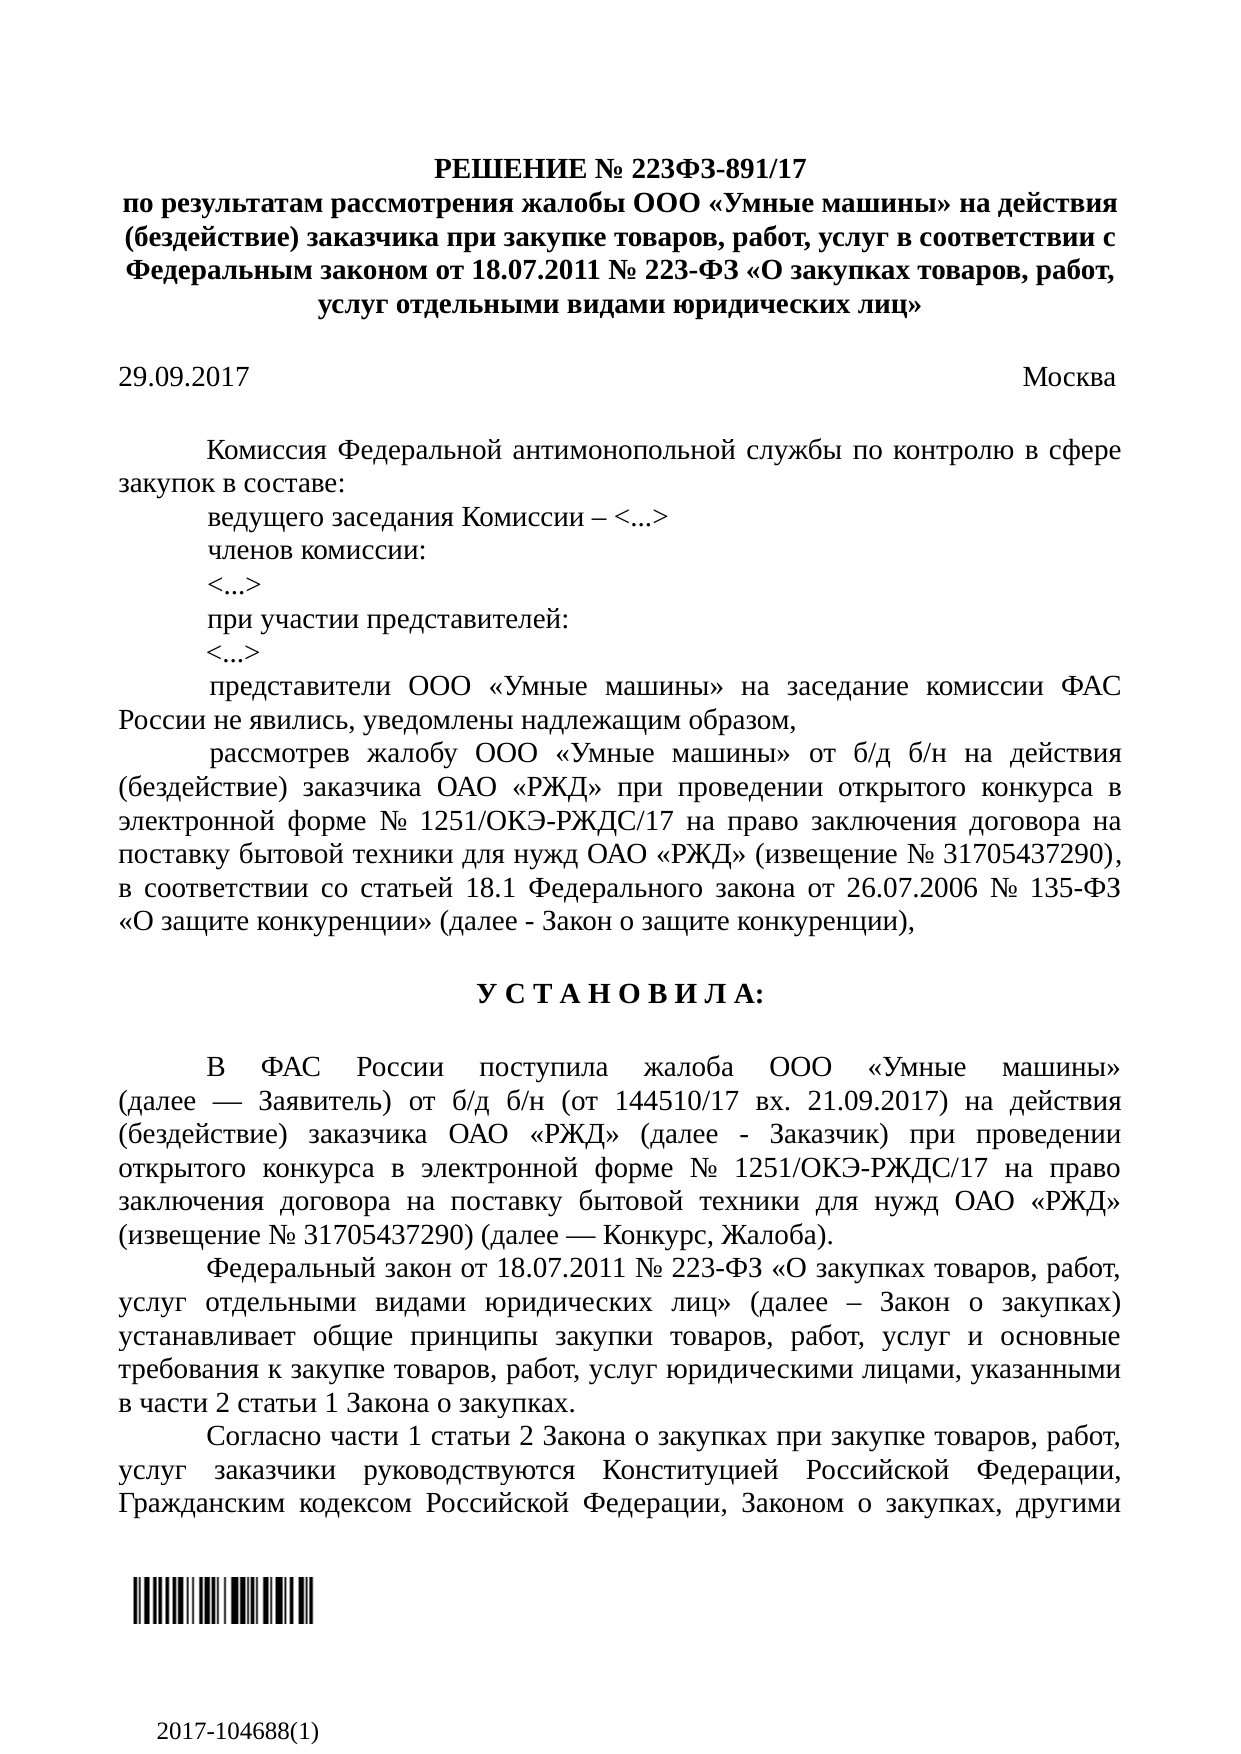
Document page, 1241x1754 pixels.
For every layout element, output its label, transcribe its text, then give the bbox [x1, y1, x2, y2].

text В ФАС России поступила жалоба ООО «Умные машины» (далее — Заявитель) от б/д б/н (от 144510/17 вх. 21.09.2017) на действия (бездействие) заказчика ОАО «РЖД» (далее - Заказчик) при проведении открытого конкурса в электронной форме № 1251/ОКЭ-РЖДС/17 на право заключения договора на поставку бытовой техники для нужд ОАО «РЖД» (извещение № 31705437290) (далее — Конкурс, Жалоба). [118, 1049, 1122, 1251]
text Комиссия Федеральной антимонопольной службы по контролю в сфере закупок в составе: [118, 432, 1122, 499]
text У С Т А Н О В И Л А: [118, 976, 1122, 1010]
text РЕШЕНИЕ № 223ФЗ-891/17 [118, 152, 1122, 185]
text Федеральный закон от 18.07.2011 № 223-ФЗ «О закупках товаров, работ, услуг отдельными видами юридических лиц» (далее – Закон о закупках) устанавливает общие принципы закупки товаров, работ, услуг и основные требования к закупке товаров, работ, услуг юридическими лицами, указанными в части 2 статьи 1 Закона о закупках. [118, 1251, 1122, 1418]
text Согласно части 1 статьи 2 Закона о закупках при закупке товаров, работ, услуг заказчики руководствуются Конституцией Российской Федерации, Гражданским кодексом Российской Федерации, Законом о закупках, другими [118, 1418, 1122, 1519]
text 29.09.2017 Москва [118, 359, 1122, 392]
text <...> [118, 635, 1122, 668]
text представители ООО «Умные машины» на заседание комиссии ФАС России не явились, уведомлены надлежащим образом, [118, 668, 1122, 736]
text членов комиссии: [118, 532, 1122, 566]
text ведущего заседания Комиссии – <...> [118, 499, 1122, 532]
text <...> [118, 566, 1122, 601]
text при участии представителей: [118, 601, 1122, 635]
text рассмотрев жалобу ООО «Умные машины» от б/д б/н на действия (бездействие) заказчика ОАО «РЖД» при проведении открытого конкурса в электронной форме № 1251/ОКЭ-РЖДС/17 на право заключения договора на поставку бытовой техники для нужд ОАО «РЖД» (извещение № 31705437290), в соответствии со статьей 18.1 Федерального закона от 26.07.2006 № 135-ФЗ «О защите конкуренции» (далее - Закон о защите конкуренции), [118, 736, 1122, 937]
picture [118, 1577, 331, 1624]
text по результатам рассмотрения жалобы ООО «Умные машины» на действия (бездействие) заказчика при закупке товаров, работ, услуг в соответствии с Федеральным законом от 18.07.2011 № 223-ФЗ «О закупках товаров, работ, услуг отдельными видами юридических лиц» [118, 185, 1122, 319]
